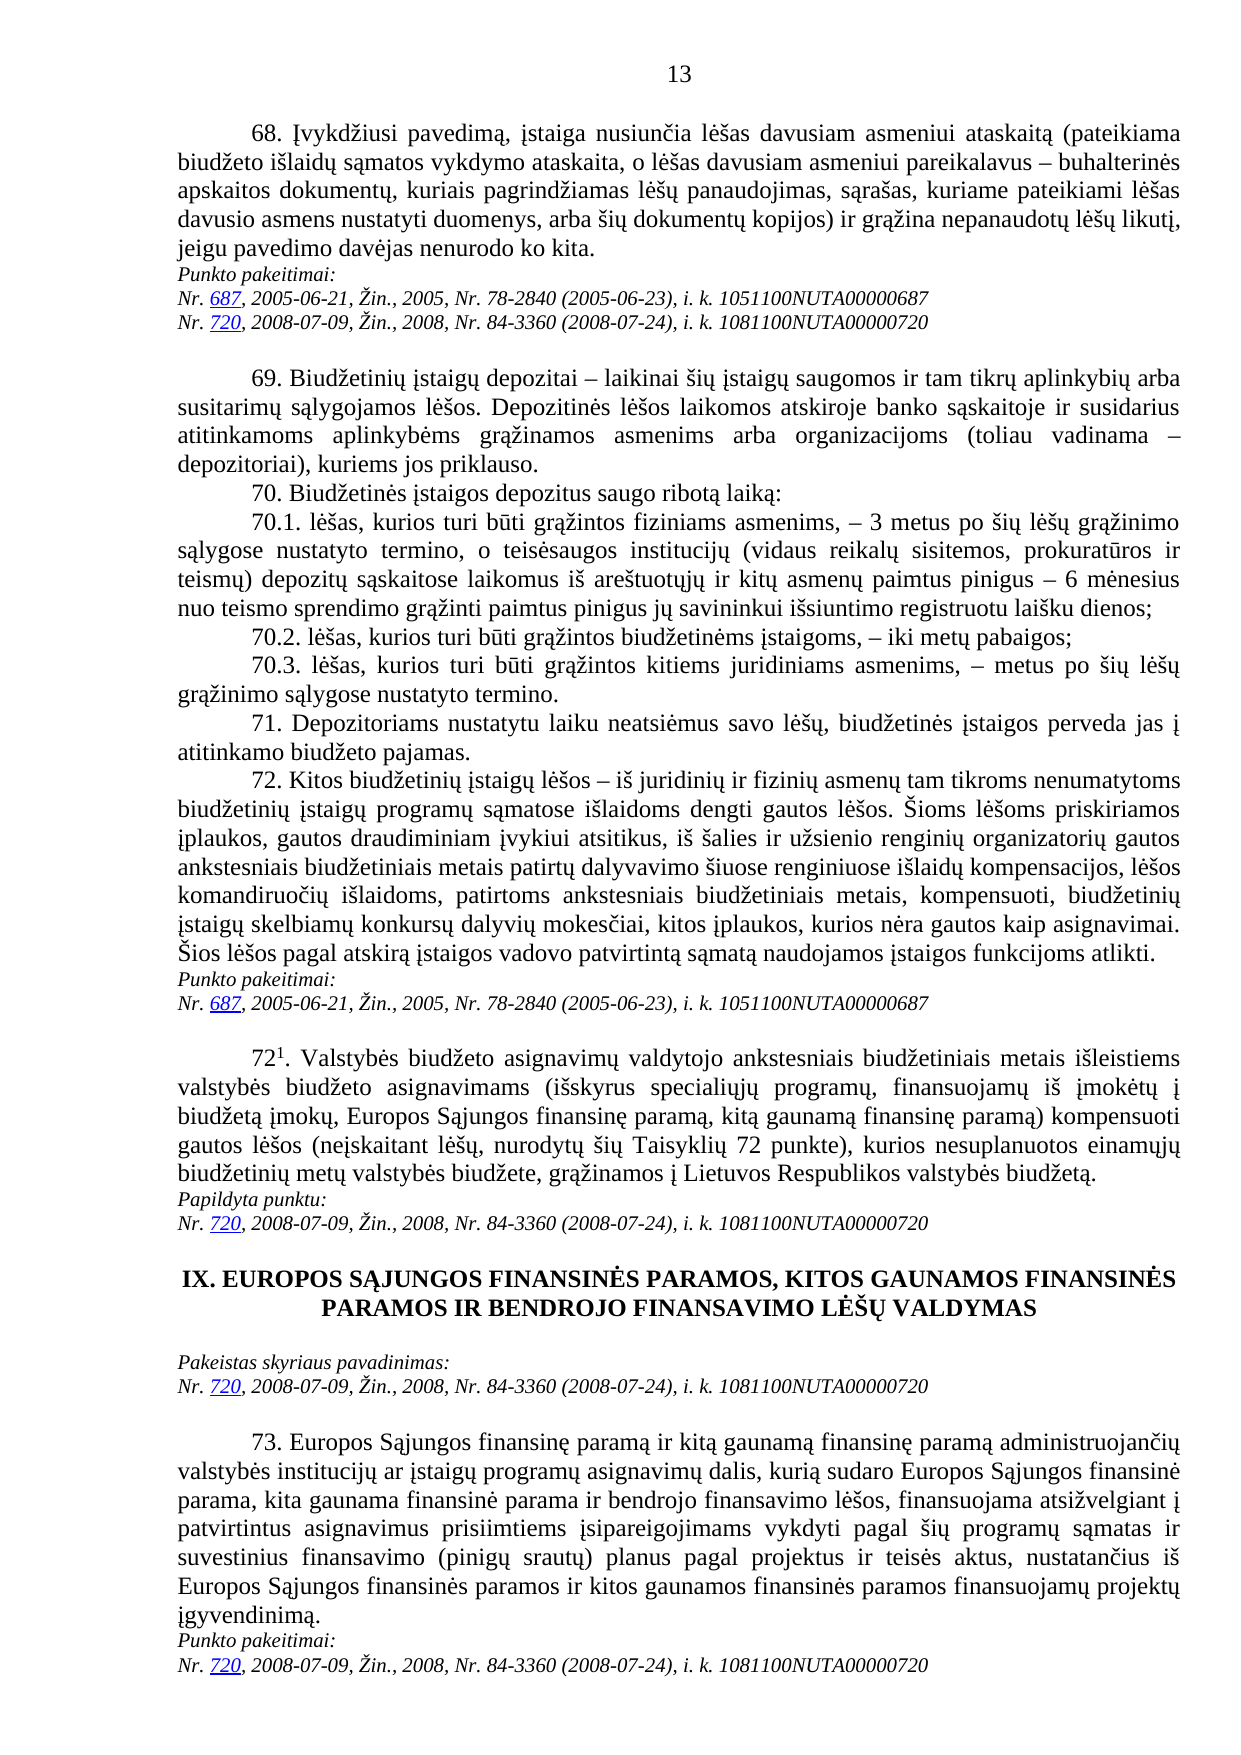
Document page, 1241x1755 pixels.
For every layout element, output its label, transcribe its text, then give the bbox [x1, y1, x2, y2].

text 70. Biudžetinės įstaigos depozitus saugo ribotą laiką: [177, 478, 1181, 507]
text Nr. 720, 2008-07-09, Žin., 2008, Nr. 84-3360 (2008-07-24), i. k. 1081100NUTA00000720 [177, 1211, 1181, 1235]
text Nr. 720, 2008-07-09, Žin., 2008, Nr. 84-3360 (2008-07-24), i. k. 1081100NUTA00000720 [177, 1652, 1181, 1677]
text 70.3. lėšas, kurios turi būti grąžintos kitiems juridiniams asmenims, – metus po šių lėšų grąžinimo sąlygose nustatyto termino. [177, 650, 1181, 708]
text 72. Kitos biudžetinių įstaigų lėšos – iš juridinių ir fizinių asmenų tam tikroms nenumatytoms biudžetinių įstaigų programų sąmatose išlaidoms dengti gautos lėšos. Šioms lėšoms priskiriamos įplaukos, gautos draudiminiam įvykiui atsitikus, iš šalies ir užsienio renginių organizatorių gautos ankstesniais biudžetiniais metais patirtų dalyvavimo šiuose renginiuose išlaidų kompensacijos, lėšos komandiruočių išlaidoms, patirtoms ankstesniais biudžetiniais metais, kompensuoti, biudžetinių įstaigų skelbiamų konkursų dalyvių mokesčiai, kitos įplaukos, kurios nėra gautos kaip asignavimai. Šios lėšos pagal atskirą įstaigos vadovo patvirtintą sąmatą naudojamos įstaigos funkcijoms atlikti. [177, 765, 1181, 967]
text 721. Valstybės biudžeto asignavimų valdytojo ankstesniais biudžetiniais metais išleistiems valstybės biudžeto asignavimams (išskyrus specialiųjų programų, finansuojamų iš įmokėtų į biudžetą įmokų, Europos Sąjungos finansinę paramą, kitą gaunamą finansinę paramą) kompensuoti gautos lėšos (neįskaitant lėšų, nurodytų šių Taisyklių 72 punkte), kurios nesuplanuotos einamųjų biudžetinių metų valstybės biudžete, grąžinamos į Lietuvos Respublikos valstybės biudžetą. [177, 1043, 1181, 1187]
text 68. Įvykdžiusi pavedimą, įstaiga nusiunčia lėšas davusiam asmeniui ataskaitą (pateikiama biudžeto išlaidų sąmatos vykdymo ataskaita, o lėšas davusiam asmeniui pareikalavus – buhalterinės apskaitos dokumentų, kuriais pagrindžiamas lėšų panaudojimas, sąrašas, kuriame pateikiami lėšas davusio asmens nustatyti duomenys, arba šių dokumentų kopijos) ir grąžina nepanaudotų lėšų likutį, jeigu pavedimo davėjas nenurodo ko kita. [177, 118, 1181, 262]
text Punkto pakeitimai: [177, 262, 1181, 286]
text 70.2. lėšas, kurios turi būti grąžintos biudžetinėms įstaigoms, – iki metų pabaigos; [177, 622, 1181, 650]
text Punkto pakeitimai: [177, 967, 1181, 991]
text IX. EUROPOS SĄJUNGOS FINANSINĖS PARAMOS, KITOS GAUNAMOS FINANSINĖS PARAMOS IR BENDROJO FINANSAVIMO LĖŠŲ VALDYMAS [177, 1264, 1181, 1322]
text Nr. 687, 2005-06-21, Žin., 2005, Nr. 78-2840 (2005-06-23), i. k. 1051100NUTA00000687 [177, 991, 1181, 1015]
text Nr. 720, 2008-07-09, Žin., 2008, Nr. 84-3360 (2008-07-24), i. k. 1081100NUTA00000720 [177, 1374, 1181, 1398]
text 73. Europos Sąjungos finansinę paramą ir kitą gaunamą finansinę paramą administruojančių valstybės institucijų ar įstaigų programų asignavimų dalis, kurią sudaro Europos Sąjungos finansinė parama, kita gaunama finansinė parama ir bendrojo finansavimo lėšos, finansuojama atsižvelgiant į patvirtintus asignavimus prisiimtiems įsipareigojimams vykdyti pagal šių programų sąmatas ir suvestinius finansavimo (pinigų srautų) planus pagal projektus ir teisės aktus, nustatančius iš Europos Sąjungos finansinės paramos ir kitos gaunamos finansinės paramos finansuojamų projektų įgyvendinimą. [177, 1427, 1181, 1628]
text 70.1. lėšas, kurios turi būti grąžintos fiziniams asmenims, – 3 metus po šių lėšų grąžinimo sąlygose nustatyto termino, o teisėsaugos institucijų (vidaus reikalų sisitemos, prokuratūros ir teismų) depozitų sąskaitose laikomus iš areštuotųjų ir kitų asmenų paimtus pinigus – 6 mėnesius nuo teismo sprendimo grąžinti paimtus pinigus jų savininkui išsiuntimo registruotu laišku dienos; [177, 507, 1181, 622]
text Papildyta punktu: [177, 1187, 1181, 1211]
text Nr. 687, 2005-06-21, Žin., 2005, Nr. 78-2840 (2005-06-23), i. k. 1051100NUTA00000687 [177, 286, 1181, 310]
text Punkto pakeitimai: [177, 1628, 1181, 1652]
text Pakeistas skyriaus pavadinimas: [177, 1350, 1181, 1374]
text 69. Biudžetinių įstaigų depozitai – laikinai šių įstaigų saugomos ir tam tikrų aplinkybių arba susitarimų sąlygojamos lėšos. Depozitinės lėšos laikomos atskiroje banko sąskaitoje ir susidarius atitinkamoms aplinkybėms grąžinamos asmenims arba organizacijoms (toliau vadinama – depozitoriai), kuriems jos priklauso. [177, 363, 1181, 478]
text Nr. 720, 2008-07-09, Žin., 2008, Nr. 84-3360 (2008-07-24), i. k. 1081100NUTA00000720 [177, 310, 1181, 334]
text 71. Depozitoriams nustatytu laiku neatsiėmus savo lėšų, biudžetinės įstaigos perveda jas į atitinkamo biudžeto pajamas. [177, 708, 1181, 765]
